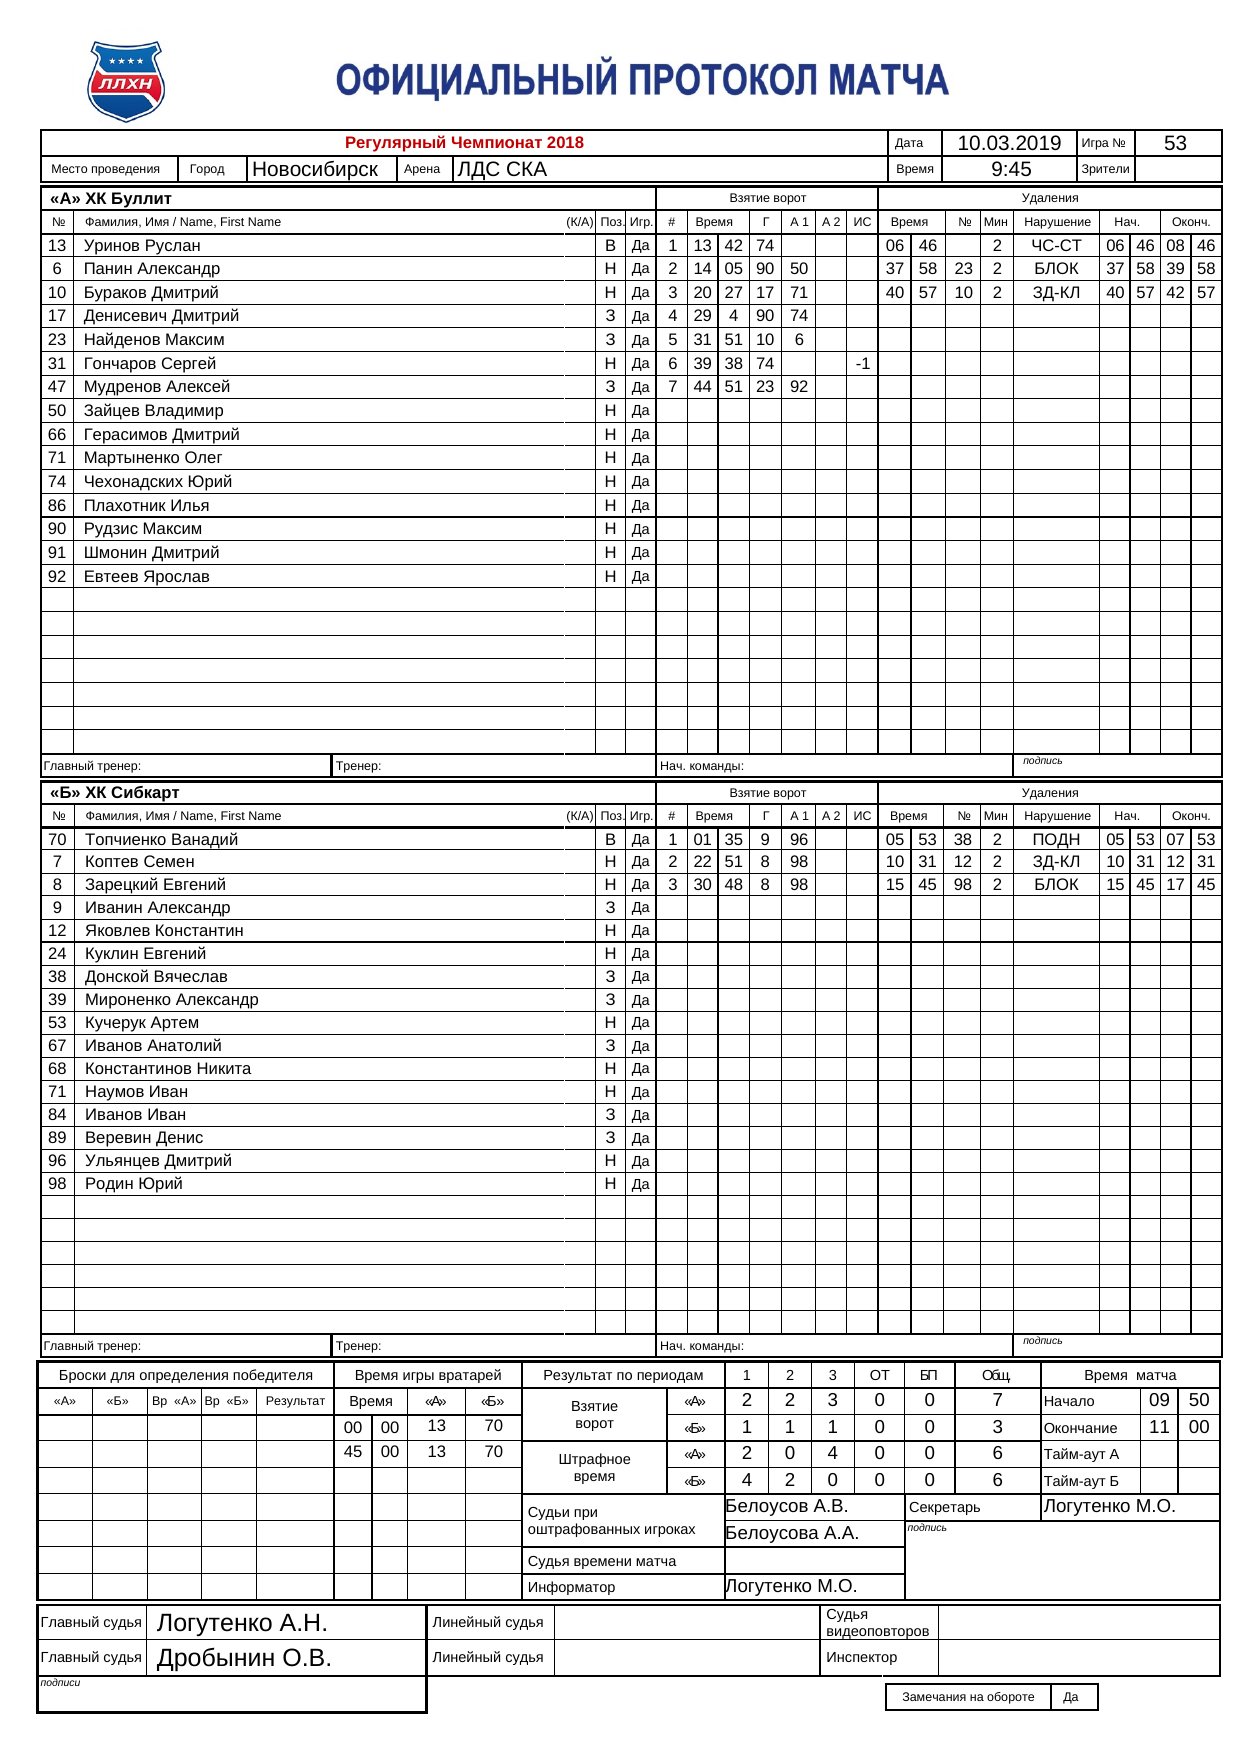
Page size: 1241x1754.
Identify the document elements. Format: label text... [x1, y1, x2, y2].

table_cell Иванов Иван [75, 1104, 564, 1126]
table_cell [719, 1081, 749, 1103]
table_cell [565, 399, 595, 422]
table_cell [93, 1468, 147, 1493]
table_cell [565, 683, 595, 706]
table_cell [688, 1127, 717, 1149]
table_cell [1100, 1219, 1129, 1241]
table_cell [626, 707, 655, 729]
table_cell [719, 730, 749, 753]
table_cell Начало [1042, 1389, 1140, 1413]
table_cell [719, 423, 749, 445]
table_cell 8 [750, 874, 781, 895]
table_cell [688, 470, 717, 493]
picture [5, 28, 1179, 129]
table_cell 12 [944, 850, 980, 872]
table_cell 38 [944, 829, 980, 849]
table_cell Вр «Б» [202, 1389, 256, 1413]
table_cell [879, 920, 910, 941]
table_cell [912, 565, 945, 587]
table_cell [688, 494, 717, 516]
table_cell [1161, 399, 1190, 422]
table_cell [750, 1127, 781, 1149]
table_cell 35 [719, 829, 749, 849]
table_cell Плахотник Илья [74, 494, 564, 516]
table_cell [257, 1547, 333, 1573]
table_cell [688, 966, 717, 987]
table_cell [946, 730, 980, 753]
table_cell [373, 1547, 407, 1573]
table_cell [816, 1127, 846, 1149]
table_cell 12 [42, 920, 74, 941]
table_cell [912, 1265, 943, 1287]
table_cell [782, 565, 815, 587]
table_cell [1192, 1035, 1221, 1057]
table_cell [1100, 1196, 1129, 1218]
table_cell З [596, 966, 625, 987]
table_cell [1131, 1127, 1160, 1149]
table_cell 7 [657, 376, 687, 398]
table_cell [626, 659, 655, 682]
table_cell [719, 1127, 749, 1149]
table_cell 42 [1161, 281, 1190, 303]
table_cell [657, 1012, 687, 1033]
table_cell «Б» [668, 1468, 724, 1493]
table_cell # [657, 805, 687, 826]
table_cell [1014, 446, 1099, 469]
table_cell 30 [688, 874, 717, 895]
table_cell [726, 1548, 904, 1573]
table_cell [688, 1081, 717, 1103]
table_cell [565, 1150, 595, 1172]
table_cell [946, 328, 980, 351]
table_cell Секретарь [906, 1495, 1040, 1520]
table_cell 13 [408, 1416, 465, 1440]
table_cell 6 [782, 328, 815, 351]
table_cell [1100, 943, 1129, 964]
table_cell [782, 1104, 815, 1126]
table_cell [1014, 1196, 1099, 1218]
table_cell [39, 1574, 92, 1599]
table_cell З [596, 328, 625, 351]
table_cell [750, 1104, 781, 1126]
table_cell [1100, 494, 1129, 516]
table_cell 51 [719, 376, 749, 398]
table_cell [626, 1288, 655, 1310]
table_cell [847, 1173, 877, 1195]
table_cell Время [688, 211, 749, 233]
table_cell [688, 1288, 717, 1310]
table_cell [944, 1288, 980, 1310]
table_cell [981, 636, 1013, 658]
table_cell 2 [981, 235, 1013, 256]
table_cell [1161, 1150, 1190, 1172]
table_cell [879, 328, 910, 351]
table_header Дата [889, 131, 941, 155]
table_cell 98 [782, 850, 815, 872]
table_cell [981, 328, 1013, 351]
table_cell Чехонадских Юрий [74, 470, 564, 493]
table_cell [750, 612, 781, 634]
table_header «Б» ХК Сибкарт [42, 783, 655, 803]
table_cell «А» [408, 1389, 465, 1413]
table_cell Найденов Максим [74, 328, 564, 351]
table_cell [1192, 943, 1221, 964]
table_cell [847, 1058, 877, 1079]
table_cell [847, 588, 877, 611]
table_cell [565, 1035, 595, 1057]
table_cell Да [626, 305, 655, 327]
table_cell [688, 399, 717, 422]
table_cell [565, 1265, 595, 1287]
table_cell Штрафное время [523, 1442, 666, 1493]
table_cell 0 [905, 1442, 954, 1467]
table_cell ПОДН [1014, 829, 1099, 849]
table_cell [42, 1196, 74, 1218]
table_cell [981, 399, 1013, 422]
table_cell [879, 1173, 910, 1195]
table_cell [719, 659, 749, 682]
table_cell [1161, 470, 1190, 493]
table_cell [816, 707, 846, 729]
table_cell [879, 352, 910, 374]
table_cell [565, 707, 595, 729]
table_cell 67 [42, 1035, 74, 1057]
table_cell [879, 1104, 910, 1126]
table_cell [719, 1196, 749, 1218]
table_cell [981, 683, 1013, 706]
table_cell [912, 1288, 943, 1310]
table_cell 39 [688, 352, 717, 374]
table_cell [1100, 446, 1129, 469]
table_cell [373, 1494, 407, 1520]
table_cell [626, 636, 655, 658]
table_cell [719, 494, 749, 516]
table_cell [816, 1081, 846, 1103]
table_cell Бураков Дмитрий [74, 281, 564, 303]
table_cell 42 [719, 235, 749, 256]
table_cell [981, 1081, 1013, 1103]
table_cell [981, 565, 1013, 587]
table_cell [1100, 989, 1129, 1011]
table_cell [912, 352, 945, 374]
table_cell Иванов Анатолий [75, 1035, 564, 1057]
table_cell [42, 1265, 74, 1287]
table_cell [565, 874, 595, 895]
table_cell [74, 612, 564, 634]
table_cell [148, 1416, 201, 1440]
table_cell Мартыненко Олег [74, 446, 564, 469]
table_cell [946, 659, 980, 682]
table_cell [688, 1265, 717, 1287]
table_cell 06 [1100, 235, 1129, 256]
table_cell [912, 376, 945, 398]
table_cell 4 [812, 1442, 854, 1467]
table_cell [1131, 659, 1160, 682]
table_cell [847, 565, 877, 587]
table_cell [565, 1219, 595, 1241]
table_cell [1131, 612, 1160, 634]
table_cell Главный тренер: [42, 1335, 330, 1356]
table_cell [750, 1150, 781, 1172]
table_cell [688, 1173, 717, 1195]
table_cell [750, 1242, 781, 1264]
table_cell [750, 920, 781, 941]
table_cell [750, 1058, 781, 1079]
table_cell [1100, 541, 1129, 564]
table_cell [688, 683, 717, 706]
table_cell [1192, 518, 1221, 540]
table_cell 74 [750, 235, 781, 256]
table_cell 50 [42, 399, 73, 422]
table_cell Да [626, 399, 655, 422]
table_cell [93, 1441, 147, 1467]
table_cell Да [626, 829, 655, 849]
table_cell 44 [688, 376, 717, 398]
table_cell Да [626, 376, 655, 398]
table_cell [1014, 989, 1099, 1011]
table_cell Н [596, 1081, 625, 1103]
table_cell [688, 541, 717, 564]
table_cell Мироненко Александр [75, 989, 564, 1011]
table_cell Информатор [523, 1575, 724, 1599]
table_cell [912, 1012, 943, 1033]
table_cell [688, 636, 717, 658]
table_cell 2 [769, 1468, 811, 1493]
table_cell [688, 518, 717, 540]
table_cell [782, 1311, 815, 1333]
table_cell Уринов Руслан [74, 235, 564, 256]
table_cell З [596, 1035, 625, 1057]
table_cell [657, 1058, 687, 1079]
table_cell Тренер: [333, 755, 655, 776]
table_cell [847, 829, 877, 849]
table_cell [1100, 659, 1129, 682]
table_cell [1014, 1058, 1099, 1079]
table_cell [750, 707, 781, 729]
table_header Время игры вратарей [335, 1363, 521, 1387]
table_cell [1131, 920, 1160, 941]
table_cell [879, 612, 910, 634]
table_cell [847, 707, 877, 729]
table_cell [202, 1574, 256, 1599]
table_cell [42, 683, 73, 706]
table_cell [565, 1058, 595, 1079]
table_cell Поз. [596, 211, 625, 233]
table_cell [750, 659, 781, 682]
table_cell [847, 257, 877, 280]
table_cell [1161, 352, 1190, 374]
table_cell Наумов Иван [75, 1081, 564, 1103]
table_cell Да [626, 565, 655, 587]
table_cell [879, 518, 910, 540]
table_cell 9 [750, 829, 781, 849]
table_cell [657, 896, 687, 918]
table_cell [981, 1150, 1013, 1172]
table_cell [1161, 989, 1190, 1011]
table_cell [912, 494, 945, 516]
table_cell В [596, 829, 625, 849]
table_cell Веревин Денис [75, 1127, 564, 1149]
table_cell [75, 1288, 564, 1310]
table_cell [879, 943, 910, 964]
table_header Броски для определения победителя [39, 1363, 333, 1387]
table_cell [816, 612, 846, 634]
table_cell [847, 920, 877, 941]
table_cell 37 [879, 257, 910, 280]
table_cell ЗД-КЛ [1014, 850, 1099, 872]
table_cell [847, 1035, 877, 1057]
table_cell [626, 683, 655, 706]
table_cell [1192, 730, 1221, 753]
table_header 2 [769, 1363, 811, 1387]
table_cell [1131, 1058, 1160, 1079]
table_cell 00 [1179, 1415, 1219, 1440]
table_cell [1179, 1468, 1219, 1493]
table_cell [750, 1219, 781, 1241]
table_cell 6 [956, 1468, 1040, 1493]
table_cell [1161, 1173, 1190, 1195]
table_cell [1014, 1288, 1099, 1310]
table_cell [847, 1081, 877, 1103]
table_cell [565, 470, 595, 493]
table_cell Да [626, 896, 655, 918]
table_cell [202, 1441, 256, 1467]
table_cell [981, 1127, 1013, 1149]
table_cell [42, 588, 73, 611]
table_cell [688, 989, 717, 1011]
table_cell [782, 636, 815, 658]
table_cell [466, 1468, 521, 1493]
table_cell [946, 423, 980, 445]
table_cell 05 [879, 829, 910, 849]
table_cell [42, 1219, 74, 1241]
table_cell [202, 1468, 256, 1493]
table_cell [816, 1058, 846, 1079]
table_cell [408, 1521, 465, 1546]
table_cell [626, 730, 655, 753]
table_cell Время [879, 211, 945, 233]
table_cell 96 [42, 1150, 74, 1172]
table_cell 13 [42, 235, 73, 256]
table_cell [782, 683, 815, 706]
table_cell Н [596, 1173, 625, 1195]
table_cell [1100, 518, 1129, 540]
table_cell [1192, 1242, 1221, 1264]
table_cell [565, 565, 595, 587]
table_cell А 2 [816, 805, 846, 826]
table_cell 29 [688, 305, 717, 327]
table_cell [847, 730, 877, 753]
table_cell [1100, 730, 1129, 753]
table_cell З [596, 376, 625, 398]
table_cell [944, 1150, 980, 1172]
table_cell [1192, 1081, 1221, 1103]
table_cell [39, 1494, 92, 1520]
table_cell [565, 494, 595, 516]
table_cell [750, 423, 781, 445]
table_cell [565, 1127, 595, 1149]
table_cell Фамилия, Имя / Name, First Name [74, 211, 565, 233]
table_cell [847, 494, 877, 516]
table_cell [782, 1081, 815, 1103]
table_cell [981, 446, 1013, 469]
table_cell [688, 1012, 717, 1033]
table_cell З [596, 1104, 625, 1126]
table_cell Да [626, 966, 655, 987]
table_cell [816, 1012, 846, 1033]
table_cell [719, 1035, 749, 1057]
table_cell Игр. [626, 805, 655, 826]
table_cell [847, 850, 877, 872]
table_cell Фамилия, Имя / Name, First Name [75, 805, 565, 826]
table_cell Место проведения [42, 157, 177, 181]
table_cell [1131, 1150, 1160, 1172]
table_cell [1131, 446, 1160, 469]
table_cell [1141, 1468, 1177, 1493]
table_cell [816, 1311, 846, 1333]
table_cell Тайм-аут Б [1042, 1468, 1140, 1493]
table_cell [1100, 920, 1129, 941]
table_cell [782, 588, 815, 611]
table_cell 2 [981, 281, 1013, 303]
table_cell [1100, 1311, 1129, 1333]
table_cell [75, 1242, 564, 1264]
table_cell [466, 1547, 521, 1573]
table_cell [1161, 612, 1190, 634]
table_cell [257, 1441, 333, 1467]
table_cell [816, 943, 846, 964]
table_cell [816, 896, 846, 918]
table_cell [1192, 1173, 1221, 1195]
table_cell [981, 966, 1013, 987]
table_cell [42, 636, 73, 658]
table_cell [1100, 470, 1129, 493]
table_cell Зрители [1078, 157, 1134, 181]
table_cell [1161, 1081, 1190, 1103]
table_cell Да [626, 920, 655, 941]
table_cell Донской Вячеслав [75, 966, 564, 987]
table_cell [626, 1311, 655, 1333]
table_cell Мин [981, 211, 1013, 233]
table_cell [912, 305, 945, 327]
table_cell ЧС-СТ [1014, 235, 1099, 256]
table_cell [1100, 399, 1129, 422]
table_cell [657, 1242, 687, 1264]
table_cell [782, 989, 815, 1011]
table_cell [1161, 541, 1190, 564]
table_header Взятие ворот [657, 188, 877, 209]
table_cell 9 [42, 896, 74, 918]
table_cell [879, 1035, 910, 1057]
table_cell [1100, 1288, 1129, 1310]
table_cell ИС [847, 211, 877, 233]
table_cell [750, 1265, 781, 1287]
table_header Игра № [1078, 131, 1134, 155]
table_cell [688, 943, 717, 964]
table_cell Нач. [1100, 211, 1160, 233]
table_cell [657, 1150, 687, 1172]
table_cell [565, 446, 595, 469]
table_cell [1161, 1242, 1190, 1264]
table_cell [750, 989, 781, 1011]
table_cell Арена [398, 157, 452, 181]
table_cell [657, 423, 687, 445]
table_cell [1100, 1104, 1129, 1126]
table_cell БЛОК [1014, 874, 1099, 895]
table_cell Герасимов Дмитрий [74, 423, 564, 445]
table_cell [879, 636, 910, 658]
table_cell [596, 1288, 625, 1310]
table_cell 08 [1161, 235, 1190, 256]
table_cell [1100, 707, 1129, 729]
table_cell [565, 943, 595, 964]
table_cell [74, 707, 564, 729]
table_cell [1014, 1081, 1099, 1103]
table_cell [816, 1035, 846, 1057]
table_cell Да [626, 423, 655, 445]
table_cell [750, 446, 781, 469]
table_cell [688, 1058, 717, 1079]
table_cell [912, 966, 943, 987]
table_cell [657, 541, 687, 564]
table_cell [373, 1521, 407, 1546]
table_cell [816, 989, 846, 1011]
table_cell Окончание [1042, 1415, 1140, 1440]
table_cell [565, 376, 595, 398]
table_cell [1192, 1311, 1221, 1333]
table_cell [1131, 328, 1160, 351]
table_cell [719, 920, 749, 941]
table_cell [946, 352, 980, 374]
table_cell [782, 1196, 815, 1218]
table_cell 2 [726, 1389, 768, 1413]
table_cell [626, 1242, 655, 1264]
table_cell 98 [944, 874, 980, 895]
table_cell [1192, 1058, 1221, 1079]
table_cell [39, 1547, 92, 1573]
table_cell Да [626, 470, 655, 493]
table_cell [657, 588, 687, 611]
table_cell [1131, 1012, 1160, 1033]
table_cell [74, 730, 564, 753]
table_cell 13 [408, 1441, 465, 1467]
table_cell [879, 565, 910, 587]
table_cell [688, 1311, 717, 1333]
table_cell [657, 1127, 687, 1149]
table_cell [847, 874, 877, 895]
table_cell [879, 1196, 910, 1218]
table_cell [1100, 1150, 1129, 1172]
table_cell [1192, 328, 1221, 351]
table_cell [1131, 1035, 1160, 1057]
table_cell [1192, 399, 1221, 422]
table_header Удаления [879, 188, 1221, 209]
table_cell 4 [657, 305, 687, 327]
table_cell [1161, 446, 1190, 469]
table_cell [816, 920, 846, 941]
table_cell [939, 1640, 1219, 1675]
table_cell [657, 1104, 687, 1126]
table_cell [816, 423, 846, 445]
table_cell [946, 305, 980, 327]
table_cell [719, 1173, 749, 1195]
table_cell 01 [688, 829, 717, 849]
table_cell [782, 1219, 815, 1241]
table_cell [782, 423, 815, 445]
table_cell 51 [719, 850, 749, 872]
table_cell [688, 612, 717, 634]
table_cell Да [626, 1104, 655, 1126]
table_cell 15 [879, 874, 910, 895]
table_cell [1161, 518, 1190, 540]
table_cell [1192, 352, 1221, 374]
table_cell [555, 1640, 819, 1675]
table_cell 53 [1131, 829, 1160, 849]
table_cell [1131, 1242, 1160, 1264]
table_cell [42, 659, 73, 682]
table_cell Логутенко М.О. [726, 1575, 904, 1599]
table_cell [1014, 352, 1099, 374]
table_cell [719, 1219, 749, 1241]
table_cell [719, 896, 749, 918]
table_cell [1161, 707, 1190, 729]
table_cell [879, 730, 910, 753]
table_cell [688, 1150, 717, 1172]
table_cell [879, 1012, 910, 1033]
table_cell 90 [750, 257, 781, 280]
table_cell [335, 1547, 371, 1573]
table_cell Судья видеоповторов [821, 1606, 938, 1639]
table_header Результат по периодам [523, 1363, 724, 1387]
table_cell Нач. команды: [657, 1335, 1012, 1356]
table_cell [596, 707, 625, 729]
table_cell [148, 1521, 201, 1546]
table_cell [565, 541, 595, 564]
table_cell 70 [466, 1441, 521, 1467]
table_cell [1014, 1035, 1099, 1057]
table_cell [408, 1547, 465, 1573]
table_cell [565, 1288, 595, 1310]
table_cell [596, 730, 625, 753]
table_cell [565, 636, 595, 658]
table_cell [816, 1242, 846, 1264]
table_cell [750, 565, 781, 587]
table_cell [816, 446, 846, 469]
table_cell Логутенко А.Н. [147, 1606, 425, 1639]
table_cell [657, 659, 687, 682]
table_cell [1161, 659, 1190, 682]
table_cell 48 [719, 874, 749, 895]
table_cell 13 [688, 235, 717, 256]
table_cell «А» [668, 1389, 724, 1413]
table_cell [1014, 470, 1099, 493]
table_cell 2 [981, 874, 1013, 895]
table_cell [782, 1150, 815, 1172]
table_cell [719, 518, 749, 540]
table_cell [1131, 896, 1160, 918]
table_cell Н [596, 1150, 625, 1172]
table_cell Да [626, 943, 655, 964]
table_cell [1014, 612, 1099, 634]
table_cell Н [596, 541, 625, 564]
table_cell 74 [42, 470, 73, 493]
table_cell 37 [1100, 257, 1129, 280]
table_cell [688, 1242, 717, 1264]
table_cell 9:45 [943, 157, 1076, 181]
table_cell [1161, 328, 1190, 351]
table_cell Да [626, 235, 655, 256]
table_cell [944, 896, 980, 918]
table_cell [782, 966, 815, 987]
table_cell подпись [906, 1522, 1219, 1599]
table_cell [565, 235, 595, 256]
table_cell [93, 1416, 147, 1440]
table_cell Инспектор [821, 1640, 938, 1675]
table_cell [782, 920, 815, 941]
table_cell [1161, 305, 1190, 327]
table_cell [1014, 1311, 1099, 1333]
table_cell [944, 1081, 980, 1103]
table_cell [1161, 943, 1190, 964]
table_cell [565, 829, 595, 849]
table_cell 98 [42, 1173, 74, 1195]
table_cell «Б» [93, 1389, 147, 1413]
table_header 3 [812, 1363, 854, 1387]
table_cell 7 [956, 1389, 1040, 1413]
table_cell [1131, 399, 1160, 422]
table_header «А» ХК Буллит [42, 188, 655, 209]
table_cell [946, 565, 980, 587]
table_cell 66 [42, 423, 73, 445]
table_cell Оконч. [1161, 211, 1221, 233]
table_cell [981, 920, 1013, 941]
table_cell [946, 636, 980, 658]
table_cell 0 [905, 1468, 954, 1493]
table_cell [1161, 588, 1190, 611]
table_cell 1 [726, 1415, 768, 1440]
table_cell [1100, 683, 1129, 706]
table_cell 98 [782, 874, 815, 895]
table_cell Да [626, 328, 655, 351]
table_cell 14 [688, 257, 717, 280]
table_cell [657, 943, 687, 964]
table_cell Н [596, 565, 625, 587]
table_header Взятие ворот [657, 783, 877, 803]
table_cell 2 [726, 1442, 768, 1467]
table_cell [39, 1416, 92, 1440]
table_cell [1161, 1311, 1190, 1333]
table_cell [657, 1081, 687, 1103]
table_cell 2 [769, 1389, 811, 1413]
table_cell [148, 1468, 201, 1493]
table_cell [879, 659, 910, 682]
table_cell [816, 1104, 846, 1126]
table_cell # [657, 211, 687, 233]
table_cell [1192, 588, 1221, 611]
table_cell [719, 612, 749, 634]
table_cell 05 [719, 257, 749, 280]
table_cell [847, 328, 877, 351]
table_cell [1014, 423, 1099, 445]
table_cell [1161, 1104, 1190, 1126]
table_cell [657, 494, 687, 516]
table_cell [879, 494, 910, 516]
table_cell Да [626, 518, 655, 540]
table_cell [335, 1494, 371, 1520]
table_cell Н [596, 281, 625, 303]
table_cell [944, 1058, 980, 1079]
table_cell 00 [335, 1416, 371, 1440]
table_cell [1131, 943, 1160, 964]
table_cell [750, 1173, 781, 1195]
table_cell [750, 518, 781, 540]
table_cell [1100, 612, 1129, 634]
table_cell [750, 683, 781, 706]
table_cell [688, 1035, 717, 1057]
table_cell 17 [750, 281, 781, 303]
table_cell [657, 1196, 687, 1218]
table_cell [847, 305, 877, 327]
table_cell [202, 1416, 256, 1440]
table_cell [816, 730, 846, 753]
table_cell [847, 1150, 877, 1172]
table_cell Мудренов Алексей [74, 376, 564, 398]
table_cell [847, 281, 877, 303]
table_cell [1014, 683, 1099, 706]
table_cell 38 [719, 352, 749, 374]
table_cell [944, 989, 980, 1011]
table_cell [565, 896, 595, 918]
table_cell [816, 1196, 846, 1218]
table_cell «А» [39, 1389, 92, 1413]
table_cell [750, 1012, 781, 1033]
table_cell Судьи при оштрафованных игроках [523, 1495, 724, 1546]
table_cell [912, 1127, 943, 1149]
table_cell [1192, 446, 1221, 469]
table_cell [944, 966, 980, 987]
table_cell [1192, 1104, 1221, 1126]
table_cell Родин Юрий [75, 1173, 564, 1195]
table_cell [782, 1127, 815, 1149]
table_cell [148, 1441, 201, 1467]
table_cell [202, 1494, 256, 1520]
table_cell [912, 1150, 943, 1172]
table_cell [565, 1196, 595, 1218]
table_cell 47 [42, 376, 73, 398]
table_cell [1014, 1150, 1099, 1172]
table_cell [1192, 1196, 1221, 1218]
table_cell [1014, 376, 1099, 398]
table_cell [657, 707, 687, 729]
table_cell [912, 1242, 943, 1264]
table_cell [782, 518, 815, 540]
table_cell [879, 966, 910, 987]
table_cell [946, 446, 980, 469]
table_cell [1192, 423, 1221, 445]
table_cell [1192, 989, 1221, 1011]
table_cell [1192, 612, 1221, 634]
table_cell [750, 1288, 781, 1310]
table_cell [1161, 1012, 1190, 1033]
table_cell 2 [657, 257, 687, 280]
table_cell [719, 588, 749, 611]
table_cell [657, 399, 687, 422]
table_cell [1100, 328, 1129, 351]
table_cell ИС [847, 805, 877, 826]
table_cell [1100, 376, 1129, 398]
table_cell 6 [657, 352, 687, 374]
table_cell [981, 989, 1013, 1011]
table_cell [257, 1494, 333, 1520]
table_cell [657, 920, 687, 941]
table_cell [1099, 1682, 1220, 1711]
table_cell 91 [42, 541, 73, 564]
table_cell 3 [657, 281, 687, 303]
table_cell [1161, 376, 1190, 398]
table_cell [879, 1081, 910, 1103]
table_cell В [596, 235, 625, 256]
table_cell Да [626, 494, 655, 516]
table_cell [565, 518, 595, 540]
table_cell [816, 683, 846, 706]
table_cell Шмонин Дмитрий [74, 541, 564, 564]
table_cell 58 [912, 257, 945, 280]
table_cell [879, 1219, 910, 1241]
table_cell [1014, 1012, 1099, 1033]
table_cell Н [596, 352, 625, 374]
table_cell [1131, 966, 1160, 987]
table_cell [1131, 636, 1160, 658]
table_cell [1192, 470, 1221, 493]
table_cell 53 [912, 829, 943, 849]
table_cell Главный судья [39, 1640, 146, 1675]
table_cell [719, 1058, 749, 1079]
table_cell № [42, 805, 74, 826]
table_cell [879, 541, 910, 564]
table_cell [657, 446, 687, 469]
table_cell [816, 659, 846, 682]
table_cell [816, 874, 846, 895]
table_cell [565, 588, 595, 611]
table_cell [373, 1574, 407, 1599]
table_cell [782, 352, 815, 374]
table_cell [596, 1242, 625, 1264]
table_cell 07 [1161, 829, 1190, 849]
table_cell Город [179, 157, 246, 181]
table_cell [944, 1242, 980, 1264]
table_cell [75, 1196, 564, 1218]
table_cell [750, 1035, 781, 1057]
table_cell [1014, 1127, 1099, 1149]
table_cell [879, 446, 910, 469]
table_cell 17 [42, 305, 73, 327]
table_cell [944, 1265, 980, 1287]
table_cell Судья времени матча [523, 1548, 724, 1573]
table_cell 1 [769, 1415, 811, 1440]
table_cell [750, 1081, 781, 1103]
table_cell [816, 328, 846, 351]
table_header 10.03.2019 [943, 131, 1076, 155]
table_cell 0 [812, 1468, 854, 1493]
table_cell 70 [466, 1416, 521, 1440]
table_cell 17 [1161, 874, 1190, 895]
table_cell [981, 1196, 1013, 1218]
table_cell [565, 257, 595, 280]
table_cell [596, 1219, 625, 1241]
table_cell [719, 446, 749, 469]
table_cell [1131, 1196, 1160, 1218]
table_cell [1192, 1150, 1221, 1172]
table_cell Да [626, 1081, 655, 1103]
table_cell Белоусова А.А. [726, 1521, 904, 1546]
table_cell [688, 1104, 717, 1126]
table_cell [912, 399, 945, 422]
table_cell [981, 943, 1013, 964]
table_cell [596, 588, 625, 611]
table_cell [39, 1441, 92, 1467]
table_cell Да [626, 874, 655, 895]
table_cell [847, 1012, 877, 1033]
table_cell [816, 636, 846, 658]
table_cell [626, 1196, 655, 1218]
table_cell 3 [812, 1389, 854, 1413]
table_cell 23 [42, 328, 73, 351]
table_cell [981, 494, 1013, 516]
table_cell [750, 966, 781, 987]
table_cell № [944, 805, 980, 826]
table_cell [944, 920, 980, 941]
table_cell Дробынин О.В. [147, 1640, 425, 1675]
table_cell [335, 1574, 371, 1599]
table_cell [719, 565, 749, 587]
table_cell 51 [719, 328, 749, 351]
table_cell [750, 399, 781, 422]
table_cell [1131, 588, 1160, 611]
table_cell [75, 1311, 564, 1333]
table_cell [946, 683, 980, 706]
table_cell [1014, 541, 1099, 564]
table_cell [257, 1574, 333, 1599]
table_cell [657, 730, 687, 753]
table_cell [1192, 707, 1221, 729]
table_cell (К/А) [565, 211, 595, 233]
table_cell [782, 446, 815, 469]
table_cell [1141, 1441, 1177, 1467]
table_cell [1100, 1265, 1129, 1287]
table_cell [816, 1150, 846, 1172]
table_cell Время [879, 805, 943, 826]
table_cell [688, 1219, 717, 1241]
table_cell [816, 281, 846, 303]
table_cell Нач. [1100, 805, 1160, 826]
table_cell [946, 235, 980, 256]
table_cell [428, 1677, 882, 1711]
table_cell [657, 612, 687, 634]
table_cell [657, 966, 687, 987]
table_cell [1131, 1081, 1160, 1103]
table_cell [847, 1104, 877, 1126]
table_cell [912, 730, 945, 753]
table_cell [847, 612, 877, 634]
table_cell [944, 1173, 980, 1195]
table_cell [719, 1242, 749, 1264]
table_cell Да [626, 281, 655, 303]
table_cell 2 [981, 257, 1013, 280]
table_cell [946, 376, 980, 398]
table_cell [879, 305, 910, 327]
table_cell [750, 896, 781, 918]
table_cell подпись [1014, 1335, 1221, 1356]
table_cell [912, 541, 945, 564]
table_cell [565, 612, 595, 634]
table_cell 6 [956, 1442, 1040, 1467]
table_cell [879, 470, 910, 493]
table_cell 15 [1100, 874, 1129, 895]
table_cell Н [596, 874, 625, 895]
table_cell [408, 1468, 465, 1493]
table_cell [719, 636, 749, 658]
table_cell [719, 1104, 749, 1126]
table_cell [688, 423, 717, 445]
table_cell [74, 636, 564, 658]
table_header Общ. [956, 1363, 1040, 1387]
table_cell [847, 1311, 877, 1333]
table_cell [688, 446, 717, 469]
table_cell [939, 1606, 1219, 1639]
table_cell [257, 1416, 333, 1440]
table_cell Поз. [596, 805, 625, 826]
table_cell [782, 494, 815, 516]
table_cell 84 [42, 1104, 74, 1126]
table_cell [944, 1035, 980, 1057]
table_cell [626, 1219, 655, 1241]
table_cell Н [596, 257, 625, 280]
table_cell (К/А) [565, 805, 595, 826]
table_cell [912, 588, 945, 611]
table_cell [1192, 683, 1221, 706]
table_cell [782, 943, 815, 964]
table_cell ЛДС СКА [454, 157, 887, 181]
table_cell 31 [688, 328, 717, 351]
table_cell [1161, 683, 1190, 706]
table_cell [1192, 1265, 1221, 1287]
table_cell [657, 1265, 687, 1287]
table_cell [688, 920, 717, 941]
table_cell 06 [879, 235, 910, 256]
table_cell [719, 1288, 749, 1310]
table_cell [981, 1104, 1013, 1126]
table_cell [782, 470, 815, 493]
table_cell Вр «А» [148, 1389, 201, 1413]
table_cell [596, 1265, 625, 1287]
table_cell [847, 399, 877, 422]
table_cell [466, 1521, 521, 1546]
table_cell 3 [956, 1415, 1040, 1440]
table_cell 90 [750, 305, 781, 327]
table_header Да [1052, 1685, 1097, 1709]
table_cell 0 [855, 1389, 904, 1413]
table_cell [719, 470, 749, 493]
table_cell [1100, 896, 1129, 918]
table_cell ЗД-КЛ [1014, 281, 1099, 303]
table_cell [1100, 1035, 1129, 1057]
table_cell 31 [1192, 850, 1221, 872]
table_cell [750, 541, 781, 564]
table_cell [719, 1012, 749, 1033]
table_cell 0 [905, 1415, 954, 1440]
table_cell [565, 1104, 595, 1126]
table_cell 58 [1192, 257, 1221, 280]
table_cell [148, 1547, 201, 1573]
table_cell [1014, 1173, 1099, 1195]
table_cell 45 [1131, 874, 1160, 895]
table_cell [1014, 494, 1099, 516]
table_cell 92 [782, 376, 815, 398]
table_cell [782, 1058, 815, 1079]
table_cell Коптев Семен [75, 850, 564, 872]
table_cell [782, 541, 815, 564]
table_cell Топчиенко Ванадий [75, 829, 564, 849]
table_cell 45 [1192, 874, 1221, 895]
table_cell Да [626, 257, 655, 280]
table_cell Да [626, 541, 655, 564]
table_header 1 [726, 1363, 768, 1387]
table_cell [847, 1265, 877, 1287]
table_cell [719, 943, 749, 964]
table_cell [912, 1219, 943, 1241]
table_cell [816, 1288, 846, 1310]
table_cell [912, 943, 943, 964]
table_cell БЛОК [1014, 257, 1099, 280]
table_cell [1192, 920, 1221, 941]
table_cell [912, 423, 945, 445]
table_cell [912, 612, 945, 634]
table_cell [946, 399, 980, 422]
table_cell [1161, 565, 1190, 587]
table_cell Линейный судья [428, 1606, 554, 1639]
table_cell [750, 588, 781, 611]
table_cell [596, 1196, 625, 1218]
table_cell 31 [42, 352, 73, 374]
table_cell [847, 1127, 877, 1149]
table_cell Панин Александр [74, 257, 564, 280]
table_cell [1131, 518, 1160, 540]
table_cell Г [750, 805, 781, 826]
table_cell [565, 1173, 595, 1195]
table_cell 57 [1131, 281, 1160, 303]
table_cell Н [596, 920, 625, 941]
table_cell [1131, 1311, 1160, 1333]
table_cell 86 [42, 494, 73, 516]
table_cell З [596, 1127, 625, 1149]
table_cell [847, 1196, 877, 1218]
table_cell [981, 376, 1013, 398]
table_cell [42, 1242, 74, 1264]
table_cell [596, 683, 625, 706]
table_cell 40 [879, 281, 910, 303]
table_cell [1192, 1127, 1221, 1149]
table_cell [93, 1547, 147, 1573]
table_cell [912, 1196, 943, 1218]
table_cell Н [596, 943, 625, 964]
table_cell [1192, 896, 1221, 918]
table_cell [782, 1173, 815, 1195]
table_cell [719, 541, 749, 564]
table_cell [626, 1265, 655, 1287]
table_cell [565, 352, 595, 374]
table_cell [565, 850, 595, 872]
table_cell [981, 1173, 1013, 1195]
table_cell Н [596, 1012, 625, 1033]
table_cell [847, 1242, 877, 1264]
table_cell [879, 1311, 910, 1333]
table_cell Да [626, 1035, 655, 1057]
table_cell 1 [657, 829, 687, 849]
table_cell [719, 1265, 749, 1287]
table_cell [565, 1242, 595, 1264]
table_cell [816, 829, 846, 849]
table_cell Да [626, 1058, 655, 1079]
table_cell [565, 659, 595, 682]
table_cell [74, 683, 564, 706]
table_cell [750, 1196, 781, 1218]
table_cell [657, 636, 687, 658]
table_cell [466, 1494, 521, 1520]
table_cell [75, 1265, 564, 1287]
table_cell 31 [1131, 850, 1160, 872]
table_cell Тайм-аут А [1042, 1441, 1140, 1467]
table_cell 74 [750, 352, 781, 374]
table_cell [75, 1219, 564, 1241]
table_cell 96 [782, 829, 815, 849]
table_cell [946, 707, 980, 729]
table_cell [1131, 1173, 1160, 1195]
table_cell З [596, 989, 625, 1011]
table_cell Н [596, 1058, 625, 1079]
table_cell [555, 1606, 819, 1639]
table_cell [912, 1104, 943, 1126]
table_cell [565, 281, 595, 303]
table_cell [847, 636, 877, 658]
table_cell [42, 730, 73, 753]
table_cell [42, 1288, 74, 1310]
table_cell [719, 989, 749, 1011]
table_cell [719, 1150, 749, 1172]
table_cell 1 [657, 235, 687, 256]
table_cell 58 [1131, 257, 1160, 280]
table_cell [1014, 943, 1099, 964]
table_cell Евтеев Ярослав [74, 565, 564, 587]
table_cell 7 [42, 850, 74, 872]
table_cell [657, 989, 687, 1011]
table_cell 40 [1100, 281, 1129, 303]
table_cell [719, 683, 749, 706]
table_cell [912, 518, 945, 540]
table_cell [1131, 352, 1160, 374]
table_cell [782, 730, 815, 753]
table_cell 71 [782, 281, 815, 303]
table_cell [981, 1265, 1013, 1287]
table_cell [816, 235, 846, 256]
table_cell [816, 257, 846, 280]
table_cell З [596, 896, 625, 918]
table_cell [39, 1521, 92, 1546]
table_cell [912, 1035, 943, 1057]
table_cell [1100, 423, 1129, 445]
table_header Регулярный Чемпионат 2018 [42, 131, 887, 155]
table_cell 2 [981, 829, 1013, 849]
table_cell [42, 1311, 74, 1333]
table_cell [912, 328, 945, 351]
table_cell [750, 470, 781, 493]
table_cell [1161, 1196, 1190, 1218]
table_cell [1192, 636, 1221, 658]
table_cell [1161, 494, 1190, 516]
table_cell [93, 1521, 147, 1546]
table_cell [847, 518, 877, 540]
table_cell Г [750, 211, 781, 233]
table_cell Да [626, 1127, 655, 1149]
table_cell [1014, 730, 1099, 753]
table_cell [1014, 896, 1099, 918]
table_cell Кучерук Артем [75, 1012, 564, 1033]
table_cell [912, 683, 945, 706]
table_cell [1192, 1219, 1221, 1241]
table_cell [1131, 470, 1160, 493]
table_cell Логутенко М.О. [1042, 1495, 1219, 1520]
table_cell Время [335, 1389, 407, 1413]
table_cell Главный судья [39, 1606, 146, 1639]
table_cell 22 [688, 850, 717, 872]
table_cell [1131, 707, 1160, 729]
table_cell 57 [1192, 281, 1221, 303]
table_cell [879, 683, 910, 706]
table_cell [912, 1081, 943, 1103]
table_cell [1131, 1265, 1160, 1287]
table_cell [879, 399, 910, 422]
table_cell [657, 518, 687, 540]
table_cell [912, 707, 945, 729]
table_cell [782, 707, 815, 729]
table_cell [816, 352, 846, 374]
table_cell [816, 494, 846, 516]
table_cell [847, 943, 877, 964]
table_cell [1014, 518, 1099, 540]
table_cell [847, 1288, 877, 1310]
table_cell [782, 399, 815, 422]
table_cell [981, 1242, 1013, 1264]
table_cell [816, 305, 846, 327]
table_cell [1014, 305, 1099, 327]
table_cell [981, 612, 1013, 634]
table_cell [816, 518, 846, 540]
table_cell [1131, 305, 1160, 327]
table_cell 1 [812, 1415, 854, 1440]
table_cell А 1 [782, 805, 815, 826]
table_cell [657, 1288, 687, 1310]
table_header Замечания на обороте [887, 1685, 1050, 1709]
table_cell [719, 966, 749, 987]
table_cell «Б» [668, 1415, 724, 1440]
table_cell Н [596, 518, 625, 540]
table_cell 8 [750, 850, 781, 872]
table_cell [912, 659, 945, 682]
table_cell [879, 588, 910, 611]
table_cell [944, 1127, 980, 1149]
table_cell Нарушение [1014, 805, 1099, 826]
table_cell [981, 541, 1013, 564]
table_cell [879, 376, 910, 398]
table_cell 09 [1141, 1389, 1177, 1413]
table_cell 11 [1141, 1415, 1177, 1440]
table_cell [1014, 1104, 1099, 1126]
table_cell Н [596, 850, 625, 872]
table_cell Нарушение [1014, 211, 1099, 233]
table_cell [946, 518, 980, 540]
table_cell [688, 730, 717, 753]
table_cell [946, 494, 980, 516]
table_cell Н [596, 423, 625, 445]
table_cell Н [596, 399, 625, 422]
table_cell [42, 707, 73, 729]
table_cell 27 [719, 281, 749, 303]
table_header ОТ [855, 1363, 904, 1387]
table_cell [1192, 966, 1221, 987]
table_cell Да [626, 352, 655, 374]
table_cell [1014, 920, 1099, 941]
table_cell [847, 683, 877, 706]
table_cell [1014, 1242, 1099, 1264]
table_cell [688, 659, 717, 682]
table_cell [816, 966, 846, 987]
table_cell [1131, 683, 1160, 706]
table_cell [981, 659, 1013, 682]
table_cell [688, 1196, 717, 1218]
table_cell Зайцев Владимир [74, 399, 564, 422]
table_cell подпись [1014, 755, 1221, 776]
table_cell [944, 1104, 980, 1126]
table_cell Ульянцев Дмитрий [75, 1150, 564, 1172]
table_cell [1014, 1219, 1099, 1241]
table_cell 89 [42, 1127, 74, 1149]
table_cell [1100, 565, 1129, 587]
table_cell [39, 1468, 92, 1493]
table_cell 50 [1179, 1389, 1219, 1413]
table_cell 8 [42, 874, 74, 895]
table_cell [912, 989, 943, 1011]
table_cell [1161, 423, 1190, 445]
table_cell [1136, 157, 1221, 181]
table_cell [719, 1311, 749, 1333]
table_cell 6 [42, 257, 73, 280]
table_cell [74, 659, 564, 682]
table_cell [1100, 1173, 1129, 1195]
table_cell [782, 1012, 815, 1033]
table_cell «А» [668, 1442, 724, 1467]
table_cell [981, 1288, 1013, 1310]
table_cell 46 [1192, 235, 1221, 256]
table_cell [912, 1311, 943, 1333]
table_cell [257, 1521, 333, 1546]
table_cell 74 [782, 305, 815, 327]
table_cell [847, 423, 877, 445]
table_cell [657, 470, 687, 493]
table_cell 10 [750, 328, 781, 351]
table_cell 0 [855, 1468, 904, 1493]
table_cell № [946, 211, 980, 233]
table_cell [626, 588, 655, 611]
table_cell 00 [373, 1416, 407, 1440]
table_cell 39 [42, 989, 74, 1011]
table_cell [1014, 707, 1099, 729]
table_cell [879, 1288, 910, 1310]
table_cell [879, 1242, 910, 1264]
table_cell Результат [257, 1389, 333, 1413]
table_cell [1179, 1441, 1219, 1467]
table_cell [565, 1012, 595, 1033]
table_cell 45 [335, 1441, 371, 1467]
table_cell [1161, 1058, 1190, 1079]
table_cell [1100, 1127, 1129, 1149]
table_cell Н [596, 446, 625, 469]
table_cell [1131, 541, 1160, 564]
table_cell [565, 730, 595, 753]
table_cell [847, 470, 877, 493]
table_cell [912, 446, 945, 469]
table_cell Н [596, 470, 625, 493]
table_cell 53 [42, 1012, 74, 1033]
table_cell [879, 423, 910, 445]
table_cell [42, 612, 73, 634]
table_cell [912, 920, 943, 941]
table_header Удаления [879, 783, 1221, 803]
table_cell Яковлев Константин [75, 920, 564, 941]
table_cell [944, 1311, 980, 1333]
table_cell [596, 1311, 625, 1333]
table_cell [847, 659, 877, 682]
table_cell [847, 989, 877, 1011]
table_cell [688, 565, 717, 587]
table_cell [1192, 565, 1221, 587]
table_cell [1100, 1081, 1129, 1103]
table_cell [1161, 1219, 1190, 1241]
table_cell [1192, 305, 1221, 327]
table_cell [719, 707, 749, 729]
table_cell Куклин Евгений [75, 943, 564, 964]
table_cell [981, 352, 1013, 374]
table_cell -1 [847, 352, 877, 374]
table_cell [1131, 494, 1160, 516]
table_cell [847, 966, 877, 987]
table_cell [750, 636, 781, 658]
table_cell [565, 423, 595, 445]
table_cell [1014, 588, 1099, 611]
table_cell [1131, 565, 1160, 587]
table_cell 46 [1131, 235, 1160, 256]
table_cell [912, 636, 945, 658]
table_cell 53 [1192, 829, 1221, 849]
table_cell [1161, 1127, 1190, 1149]
table_cell 00 [373, 1441, 407, 1467]
table_cell Да [626, 446, 655, 469]
table_cell [373, 1468, 407, 1493]
table_cell [879, 1058, 910, 1079]
table_cell [335, 1521, 371, 1546]
table_cell [879, 1265, 910, 1287]
table_cell [847, 1219, 877, 1241]
table_cell 05 [1100, 829, 1129, 849]
table_cell Да [626, 1173, 655, 1195]
table_cell Зарецкий Евгений [75, 874, 564, 895]
table_cell [782, 235, 815, 256]
table_cell [981, 1035, 1013, 1057]
table_cell [816, 1173, 846, 1195]
table_cell [719, 399, 749, 422]
table_cell 0 [855, 1442, 904, 1467]
table_cell Игр. [626, 211, 655, 233]
table_cell [1131, 423, 1160, 445]
table_cell [688, 588, 717, 611]
table_cell № [42, 211, 73, 233]
table_cell [657, 1311, 687, 1333]
table_cell [202, 1521, 256, 1546]
table_cell 12 [1161, 850, 1190, 872]
table_cell [1192, 494, 1221, 516]
table_cell [816, 541, 846, 564]
table_cell [816, 1265, 846, 1287]
table_cell Гончаров Сергей [74, 352, 564, 374]
table_cell [657, 565, 687, 587]
table_cell [782, 1288, 815, 1310]
table_cell Да [626, 989, 655, 1011]
table_cell Тренер: [333, 1335, 655, 1356]
table_cell [816, 399, 846, 422]
table_cell [93, 1574, 147, 1599]
table_cell [981, 730, 1013, 753]
table_cell Линейный судья [428, 1640, 554, 1675]
table_cell [1131, 1104, 1160, 1126]
table_cell Время [889, 157, 941, 181]
table_cell [847, 896, 877, 918]
table_cell [1161, 730, 1190, 753]
table_cell [74, 588, 564, 611]
table_cell 0 [769, 1442, 811, 1467]
table_cell [944, 943, 980, 964]
table_cell [750, 943, 781, 964]
table_cell [946, 541, 980, 564]
table_cell [1161, 1035, 1190, 1057]
table_cell [944, 1196, 980, 1218]
table_cell [816, 470, 846, 493]
table_cell [981, 518, 1013, 540]
table_cell [1100, 305, 1129, 327]
table_cell 2 [981, 850, 1013, 872]
table_cell [596, 612, 625, 634]
table_cell А 2 [816, 211, 846, 233]
table_cell [946, 470, 980, 493]
table_cell [981, 470, 1013, 493]
table_cell А 1 [782, 211, 815, 233]
table_cell [879, 1150, 910, 1172]
table_cell [148, 1574, 201, 1599]
table_cell 4 [719, 305, 749, 327]
table_cell [657, 1035, 687, 1057]
table_cell [981, 1219, 1013, 1241]
table_cell [1131, 730, 1160, 753]
table_cell [816, 850, 846, 872]
table_cell 68 [42, 1058, 74, 1079]
table_cell [1131, 1288, 1160, 1310]
table_cell Мин [981, 805, 1013, 826]
table_cell [565, 328, 595, 351]
table_cell 71 [42, 446, 73, 469]
table_cell [946, 588, 980, 611]
table_cell Новосибирск [248, 157, 396, 181]
table_cell [466, 1574, 521, 1599]
table_cell [981, 305, 1013, 327]
table_cell 0 [855, 1415, 904, 1440]
table_cell [816, 1219, 846, 1241]
table_cell [408, 1494, 465, 1520]
table_cell [1014, 399, 1099, 422]
table_cell подписи [39, 1677, 425, 1711]
table_cell [148, 1494, 201, 1520]
table_cell [847, 376, 877, 398]
table_cell [847, 541, 877, 564]
table_cell 70 [42, 829, 74, 849]
table_cell [879, 989, 910, 1011]
table_cell [981, 896, 1013, 918]
table_cell [1161, 920, 1190, 941]
table_cell [1192, 1288, 1221, 1310]
table_cell [408, 1574, 465, 1599]
table_cell 90 [42, 518, 73, 540]
table_cell [782, 1242, 815, 1264]
table_cell [1014, 966, 1099, 987]
table_cell [1161, 1288, 1190, 1310]
table_cell 71 [42, 1081, 74, 1103]
table_header 53 [1136, 131, 1221, 155]
table_cell [688, 896, 717, 918]
table_cell Да [626, 850, 655, 872]
table_cell 23 [750, 376, 781, 398]
table_cell [657, 683, 687, 706]
table_cell Взятие ворот [523, 1389, 666, 1440]
table_cell [944, 1219, 980, 1241]
table_cell [981, 588, 1013, 611]
table_cell 39 [1161, 257, 1190, 280]
table_cell [1100, 1012, 1129, 1033]
table_cell [1100, 1058, 1129, 1079]
table_cell [981, 1311, 1013, 1333]
table_cell 57 [912, 281, 945, 303]
table_cell 50 [782, 257, 815, 280]
table_cell Время [688, 805, 749, 826]
table_cell 0 [905, 1389, 954, 1413]
table_cell [1131, 376, 1160, 398]
table_cell [1161, 896, 1190, 918]
table_cell [565, 305, 595, 327]
table_cell [981, 707, 1013, 729]
table_cell [93, 1494, 147, 1520]
table_cell [657, 1173, 687, 1195]
table_cell [202, 1547, 256, 1573]
table_cell 10 [1100, 850, 1129, 872]
table_cell [565, 966, 595, 987]
table_cell [782, 896, 815, 918]
table_cell [1131, 989, 1160, 1011]
table_cell 2 [657, 850, 687, 872]
table_cell [750, 730, 781, 753]
table_cell 4 [726, 1468, 768, 1493]
table_cell [1161, 1265, 1190, 1287]
table_cell 31 [912, 850, 943, 872]
table_cell [912, 470, 945, 493]
table_cell [626, 612, 655, 634]
table_cell [782, 659, 815, 682]
table_cell [750, 1311, 781, 1333]
table_cell Да [626, 1150, 655, 1172]
table_cell Н [596, 494, 625, 516]
table_cell 24 [42, 943, 74, 964]
table_cell Главный тренер: [42, 755, 330, 776]
table_cell [596, 659, 625, 682]
table_cell [879, 1127, 910, 1149]
table_cell [782, 1035, 815, 1057]
table_cell [750, 494, 781, 516]
table_cell Белоусов А.В. [726, 1495, 904, 1520]
table_cell 92 [42, 565, 73, 587]
table_cell [1014, 328, 1099, 351]
table_cell [1100, 588, 1129, 611]
table_cell [782, 612, 815, 634]
table_cell [1192, 541, 1221, 564]
table_cell [1100, 1242, 1129, 1264]
table_cell [1192, 1012, 1221, 1033]
table_cell [565, 1081, 595, 1103]
table_cell 3 [657, 874, 687, 895]
table_cell [1161, 966, 1190, 987]
table_cell [847, 235, 877, 256]
table_cell [565, 989, 595, 1011]
table_cell 38 [42, 966, 74, 987]
table_cell [1014, 659, 1099, 682]
table_cell Да [626, 1012, 655, 1033]
table_cell Нач. команды: [657, 755, 1012, 776]
table_cell [944, 1012, 980, 1033]
table_cell Денисевич Дмитрий [74, 305, 564, 327]
table_cell [1014, 636, 1099, 658]
table_cell [912, 1173, 943, 1195]
table_cell [1192, 376, 1221, 398]
table_cell [1014, 1265, 1099, 1287]
table_cell З [596, 305, 625, 327]
table_cell [912, 1058, 943, 1079]
table_cell 45 [912, 874, 943, 895]
table_cell [816, 376, 846, 398]
table_cell [883, 1677, 1220, 1681]
table_cell 20 [688, 281, 717, 303]
table_cell [1161, 636, 1190, 658]
table_cell Оконч. [1161, 805, 1221, 826]
table_cell [1100, 636, 1129, 658]
table_cell [1131, 1219, 1160, 1241]
table_cell Иванин Александр [75, 896, 564, 918]
table_cell [688, 707, 717, 729]
table_cell [946, 612, 980, 634]
table_cell 10 [42, 281, 73, 303]
table_cell [565, 920, 595, 941]
table_cell [565, 1311, 595, 1333]
table_cell [1014, 565, 1099, 587]
table_cell [981, 423, 1013, 445]
table_cell 10 [879, 850, 910, 872]
table_cell [782, 1265, 815, 1287]
table_cell [847, 446, 877, 469]
table_header Время матча [1042, 1363, 1219, 1387]
table_header БП [905, 1363, 954, 1387]
table_cell [657, 1219, 687, 1241]
table_cell [257, 1468, 333, 1493]
table_cell [981, 1012, 1013, 1033]
table_cell Константинов Никита [75, 1058, 564, 1079]
table_cell Рудзис Максим [74, 518, 564, 540]
table_cell [1100, 966, 1129, 987]
table_cell [596, 636, 625, 658]
table_cell 10 [946, 281, 980, 303]
table_cell [981, 1058, 1013, 1079]
table_cell [816, 565, 846, 587]
table_cell 5 [657, 328, 687, 351]
table_cell [1100, 352, 1129, 374]
table_cell [335, 1468, 371, 1493]
table_cell [816, 588, 846, 611]
table_cell «Б » [466, 1389, 521, 1413]
table_cell [912, 896, 943, 918]
table_cell 23 [946, 257, 980, 280]
table_cell [879, 707, 910, 729]
table_cell 46 [912, 235, 945, 256]
table_cell [879, 896, 910, 918]
table_cell [1192, 659, 1221, 682]
